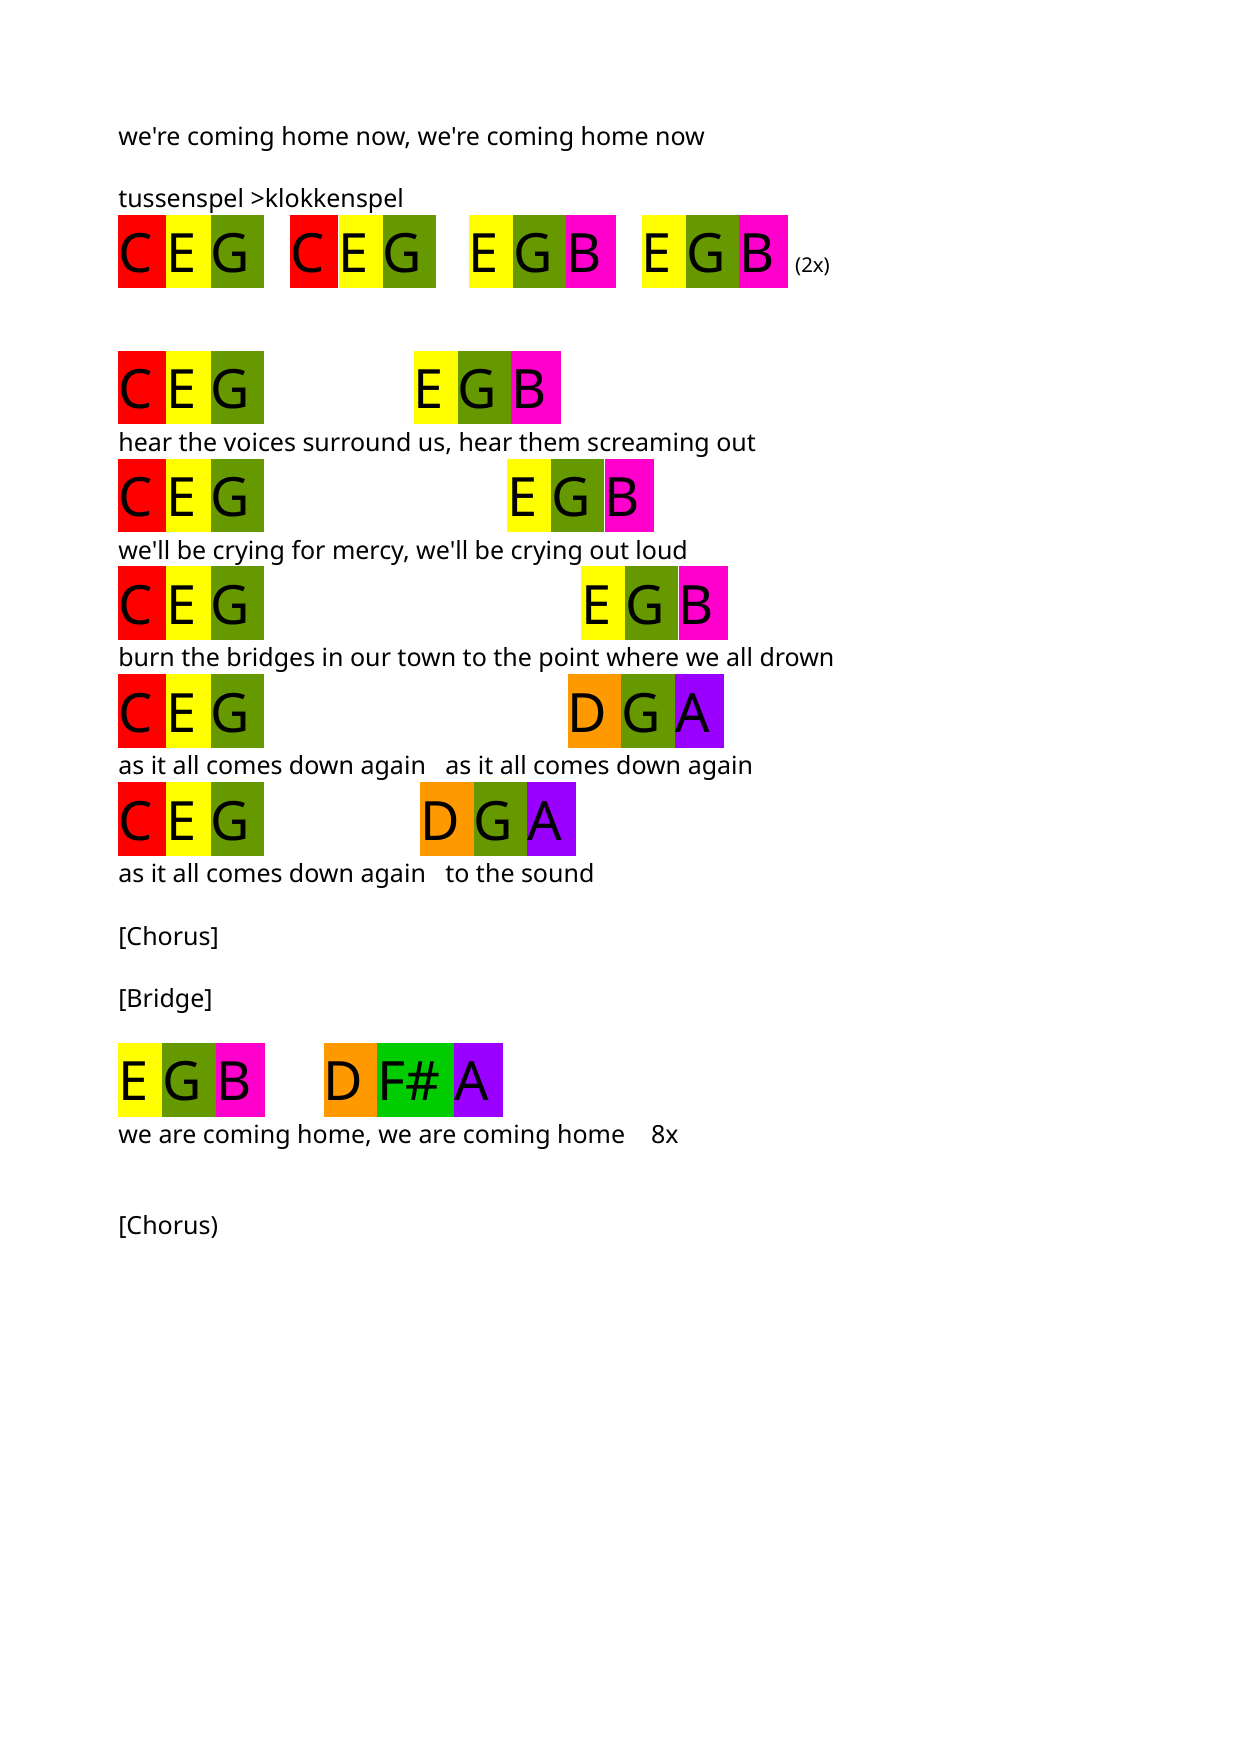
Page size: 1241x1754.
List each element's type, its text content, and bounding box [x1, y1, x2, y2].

text C E G D G A [118, 782, 1122, 856]
text we are coming home, we are coming home 8x [118, 1117, 1122, 1151]
text C E G E G B [118, 566, 1122, 640]
text C E G E G B [118, 458, 1122, 532]
text we're coming home now, we're coming home now [118, 118, 1122, 152]
text C E G D G A [118, 674, 1122, 748]
text C E G E G B [118, 351, 1122, 424]
text burn the bridges in our town to the point where we all drown [118, 640, 1122, 674]
text we'll be crying for mercy, we'll be crying out loud [118, 532, 1122, 566]
text [Chorus] [118, 918, 1122, 952]
text hear the voices surround us, hear them screaming out [118, 424, 1122, 458]
text E G B D F# A [118, 1043, 1122, 1117]
text tussenspel >klokkenspel [118, 181, 1122, 214]
text as it all comes down again as it all comes down again [118, 748, 1122, 782]
text as it all comes down again to the sound [118, 856, 1122, 890]
text [Chorus) [118, 1207, 1122, 1241]
text C E G C E G E G B E G B (2x) [118, 214, 1122, 288]
text [Bridge] [118, 981, 1122, 1014]
